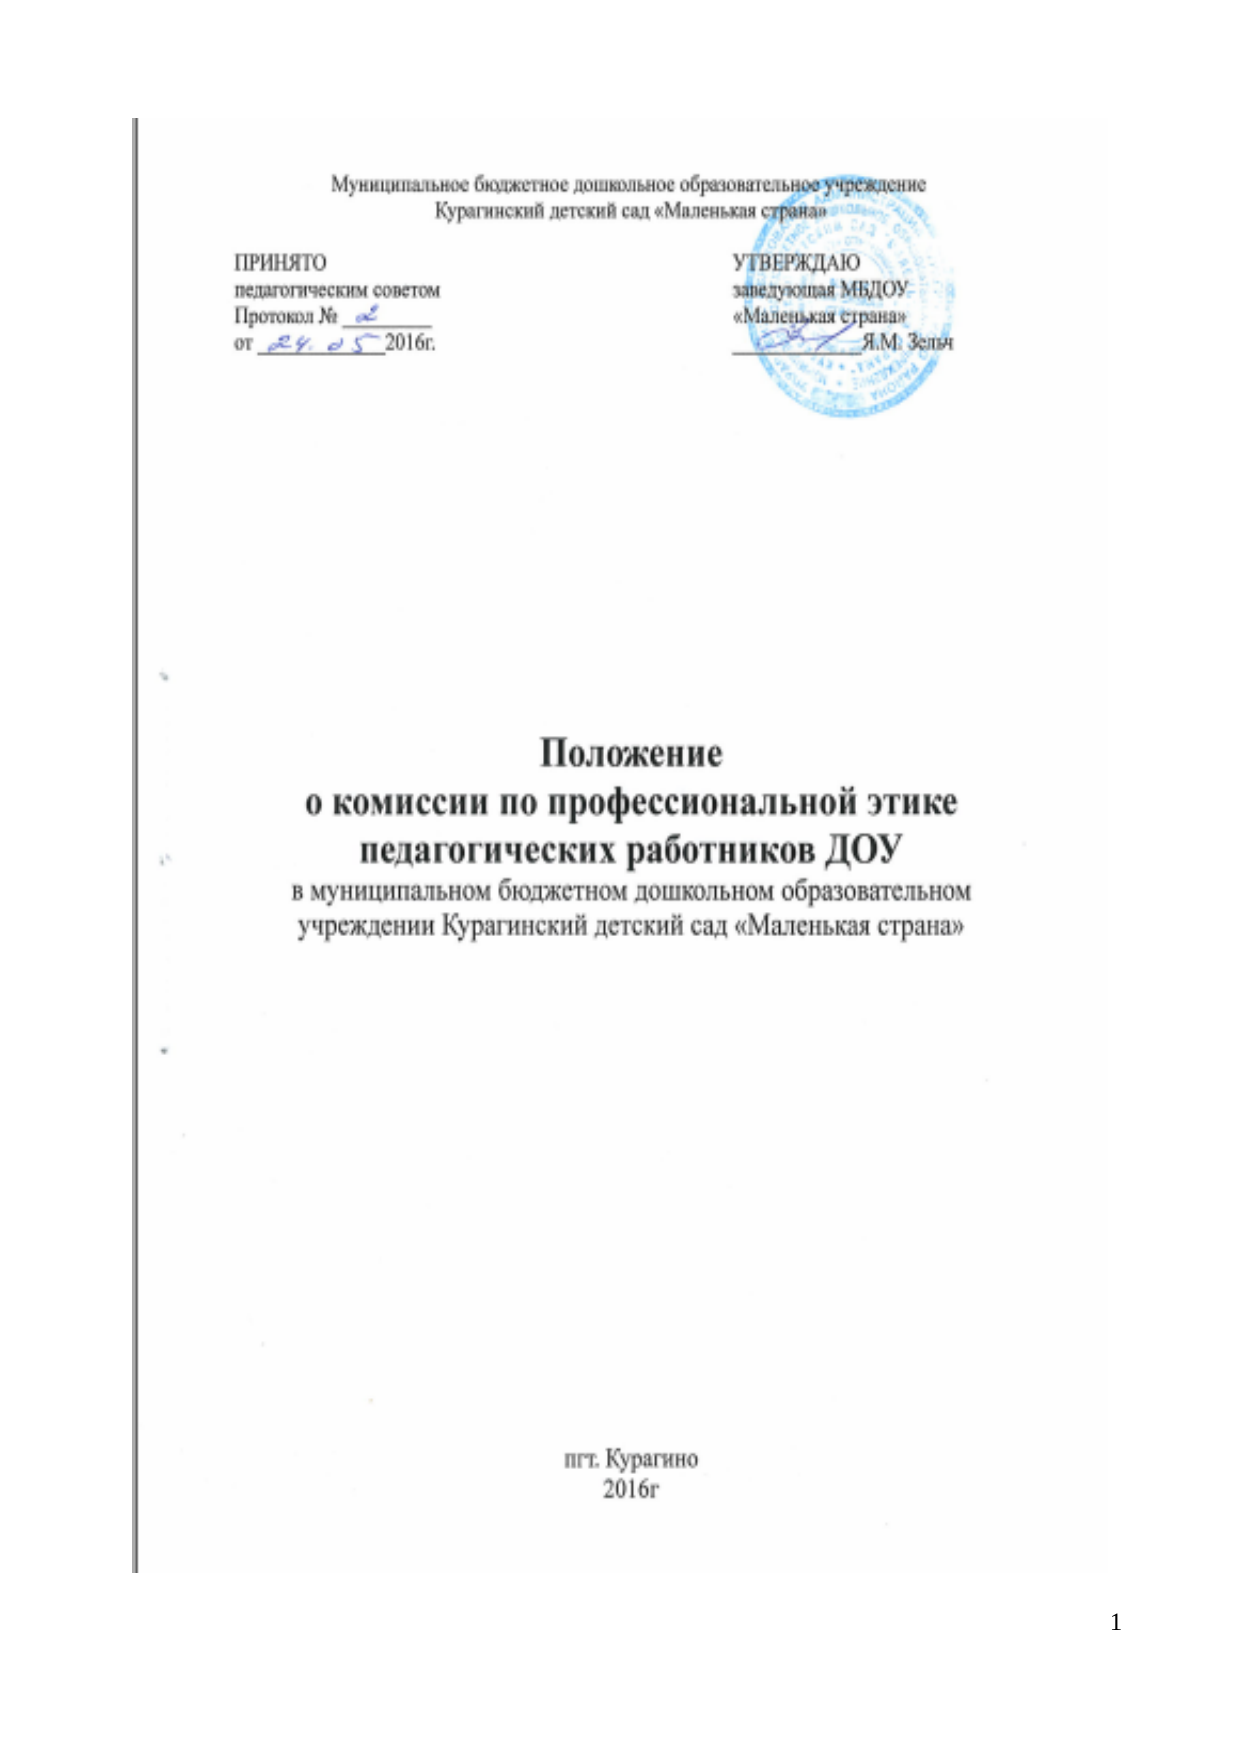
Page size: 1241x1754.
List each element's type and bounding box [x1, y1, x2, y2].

picture [132, 118, 1108, 1573]
